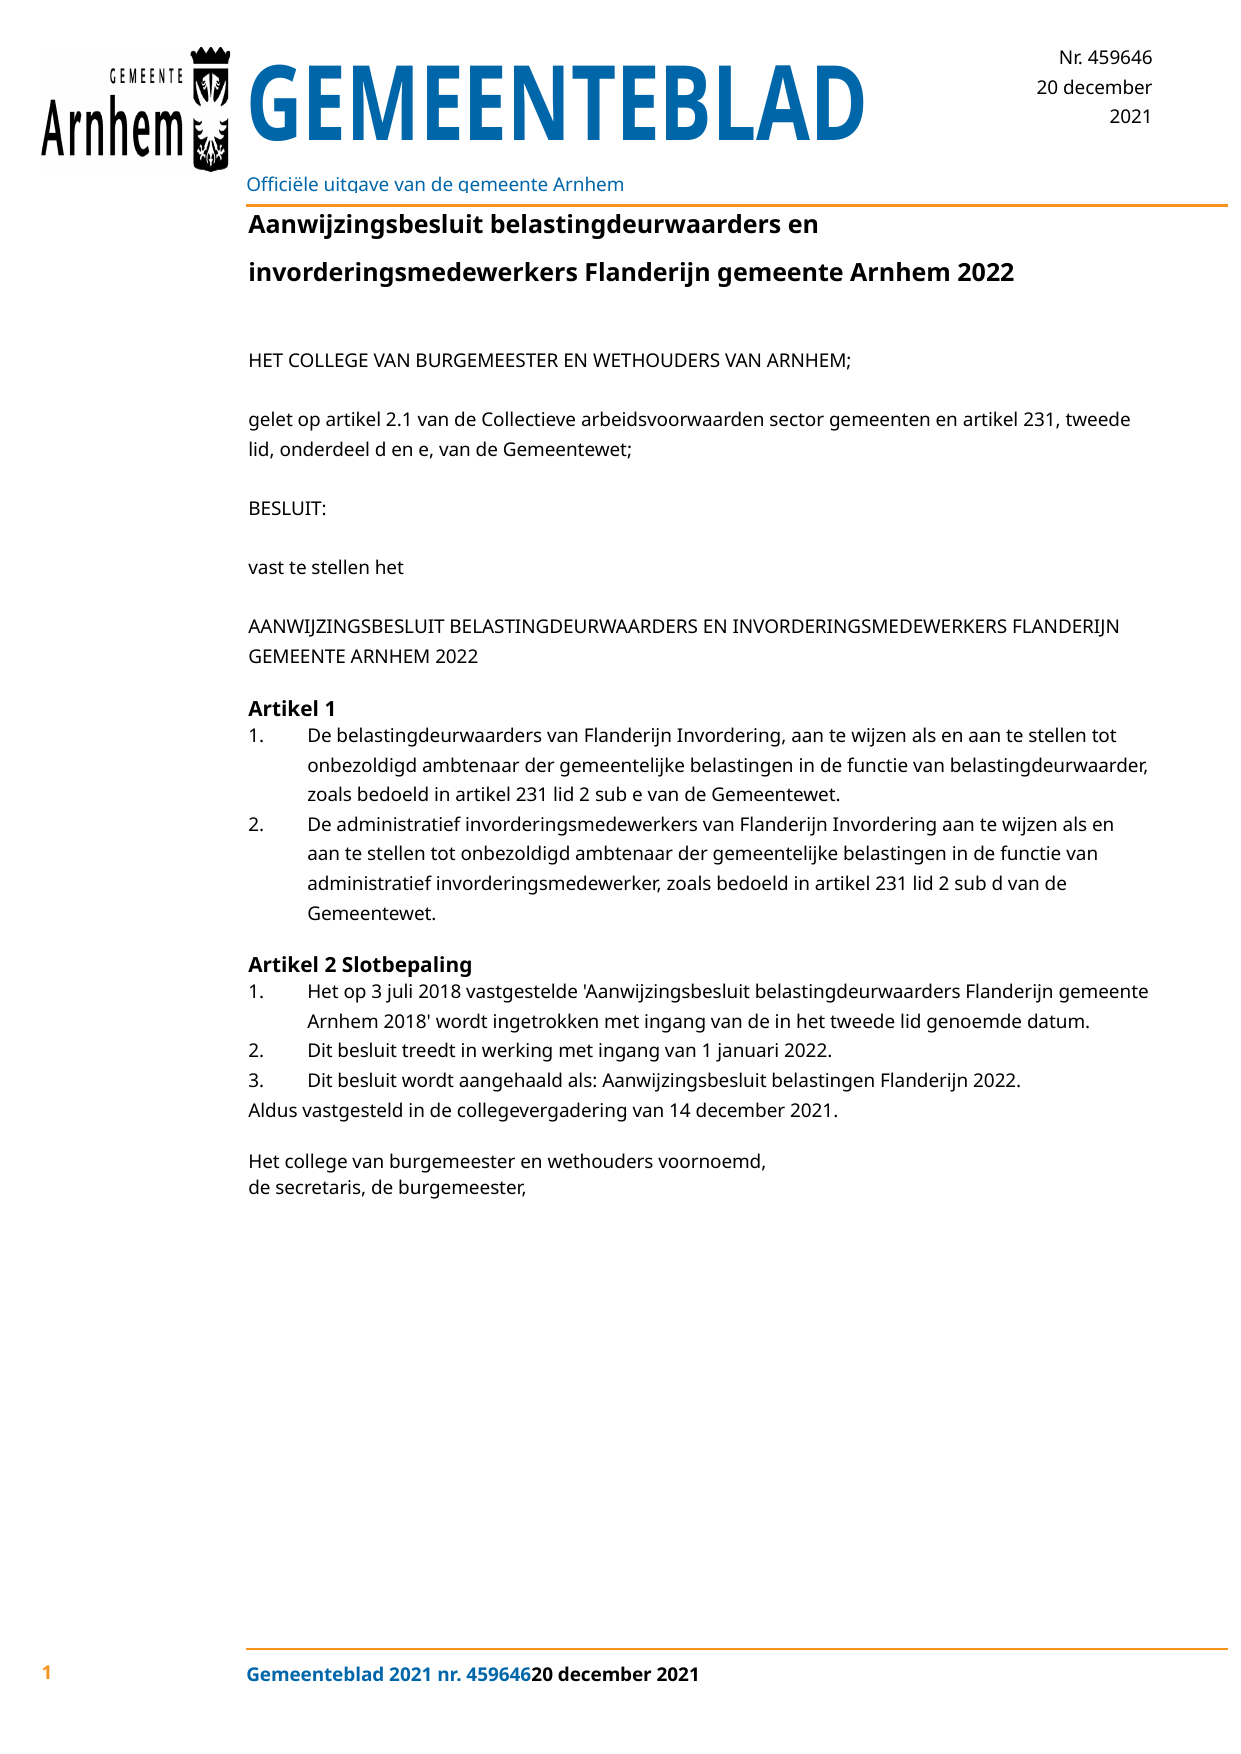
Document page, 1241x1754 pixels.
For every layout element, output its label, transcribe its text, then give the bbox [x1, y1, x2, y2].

list De belastingdeurwaarders van Flanderijn Invordering, aan te wijzen als en aan te stellen tot onbezoldigd ambtenaar der gemeentelijke belastingen in de functie van belastingdeurwaarder, zoals bedoeld in artikel 231 lid 2 sub e van de Gemeentewet. [248, 722, 1152, 807]
list Dit besluit treedt in werking met ingang van 1 januari 2022. [248, 1038, 1152, 1063]
picture [41, 47, 231, 172]
list De administratief invorderingsmedewerkers van Flanderijn Invordering aan te wijzen als en aan te stellen tot onbezoldigd ambtenaar der gemeentelijke belastingen in de functie van administratief invorderingsmedewerker, zoals bedoeld in artikel 231 lid 2 sub d van de Gemeentewet. [248, 811, 1152, 925]
text de secretaris, de burgemeester, [248, 1174, 1152, 1200]
text Aanwijzingsbesluit belastingdeurwaarders en invorderingsmedewerkers Flanderijn gemeente Arnhem 2022 [248, 207, 1152, 288]
text Artikel 2 Slotbepaling [248, 950, 1152, 978]
list Dit besluit wordt aangehaald als: Aanwijzingsbesluit belastingen Flanderijn 2022. [248, 1067, 1152, 1093]
text Artikel 1 [248, 694, 1152, 722]
text Het college van burgemeester en wethouders voornoemd, [248, 1148, 1152, 1174]
text BESLUIT: [248, 495, 1152, 521]
text vast te stellen het [248, 554, 1152, 580]
list Het op 3 juli 2018 vastgestelde 'Aanwijzingsbesluit belastingdeurwaarders Flanderijn gemeente Arnhem 2018' wordt ingetrokken met ingang van de in het tweede lid genoemde datum. [248, 978, 1152, 1034]
text AANWIJZINGSBESLUIT BELASTINGDEURWAARDERS EN INVORDERINGSMEDEWERKERS FLANDERIJN GEMEENTE ARNHEM 2022 [248, 614, 1152, 669]
text gelet op artikel 2.1 van de Collectieve arbeidsvoorwaarden sector gemeenten en artikel 231, tweede lid, onderdeel d en e, van de Gemeentewet; [248, 407, 1152, 462]
text Aldus vastgesteld in de collegevergadering van 14 december 2021. [248, 1097, 1152, 1123]
text HET COLLEGE VAN BURGEMEESTER EN WETHOUDERS VAN ARNHEM; [248, 347, 1152, 373]
